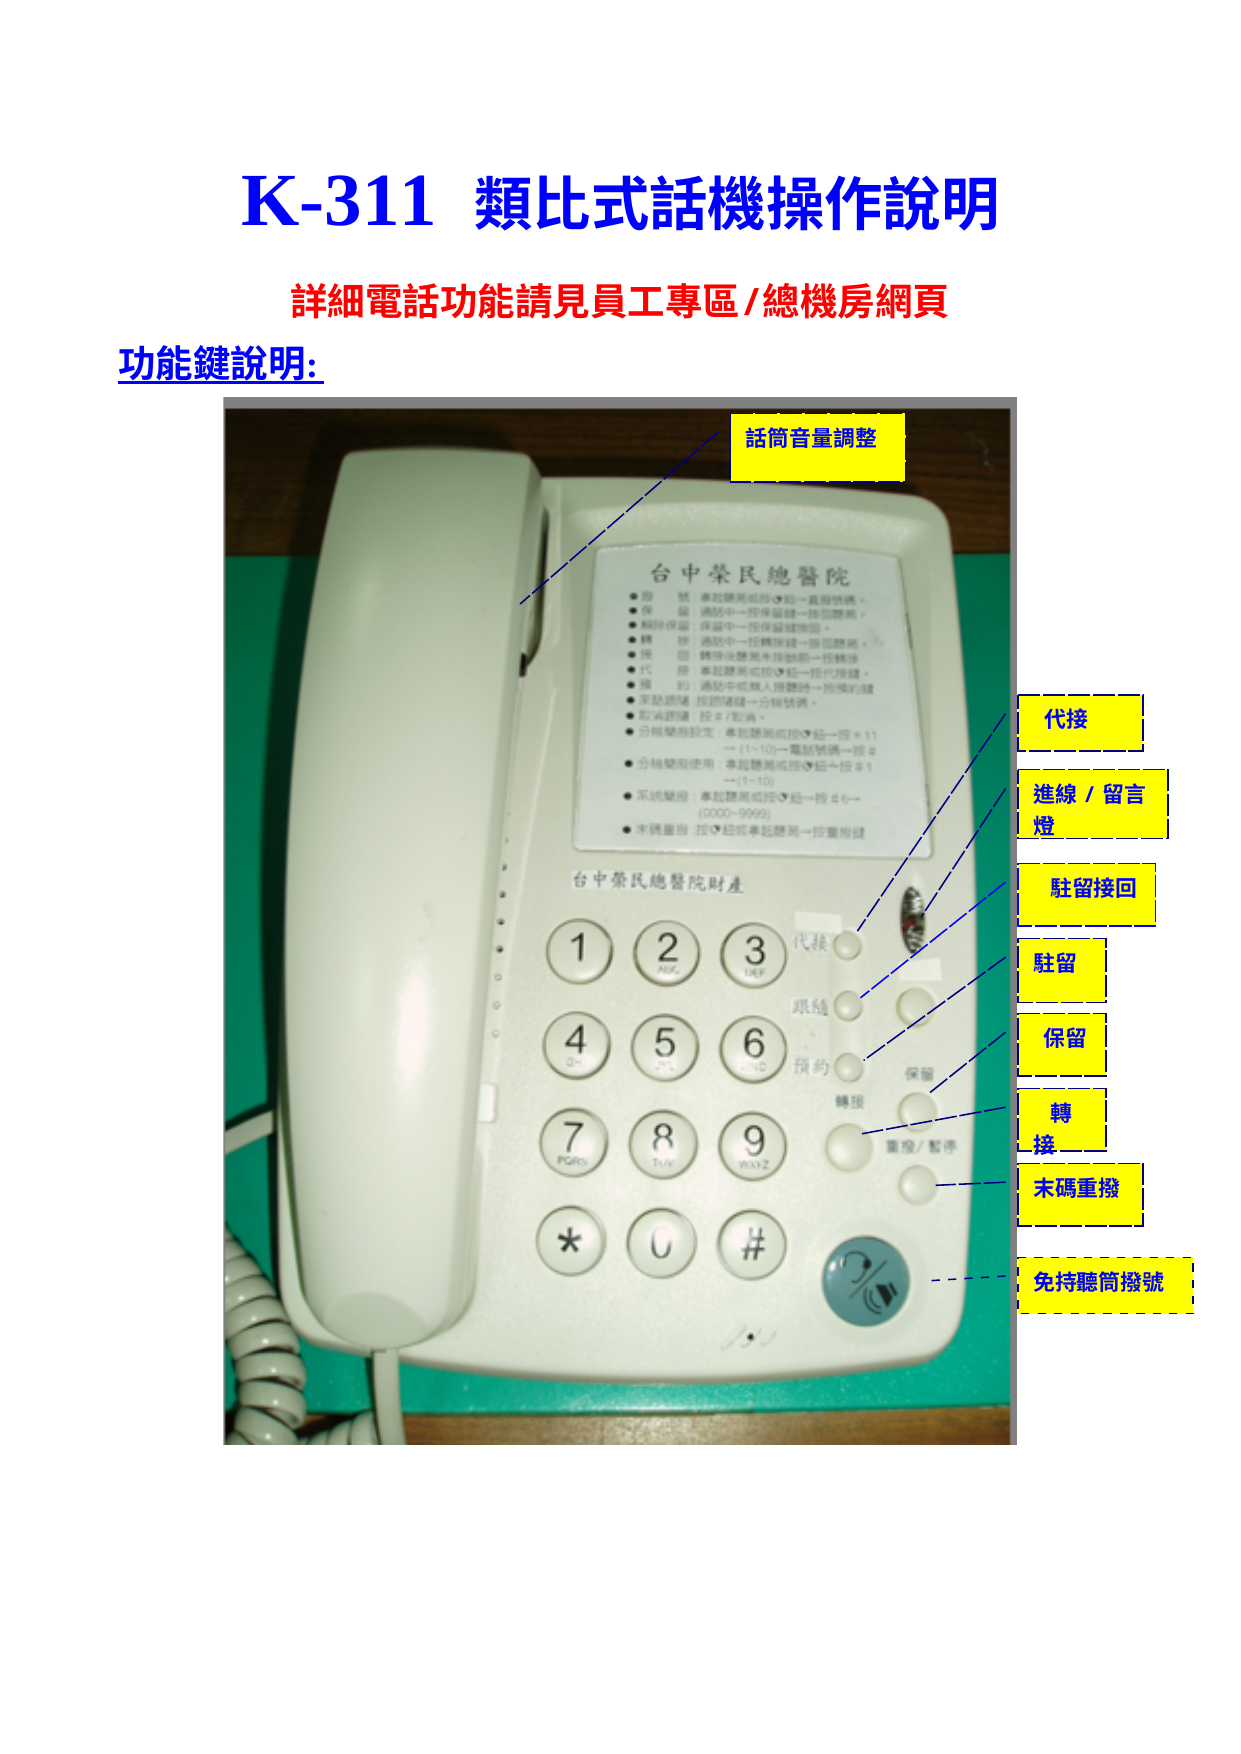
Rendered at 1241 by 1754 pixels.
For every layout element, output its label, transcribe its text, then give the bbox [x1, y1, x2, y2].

text 功能鍵說明: [118, 320, 1122, 382]
text 詳細電話功能請見員工專區/總機房網頁 [118, 257, 1122, 320]
text K-311 類比式話機操作說明 [118, 126, 1122, 251]
